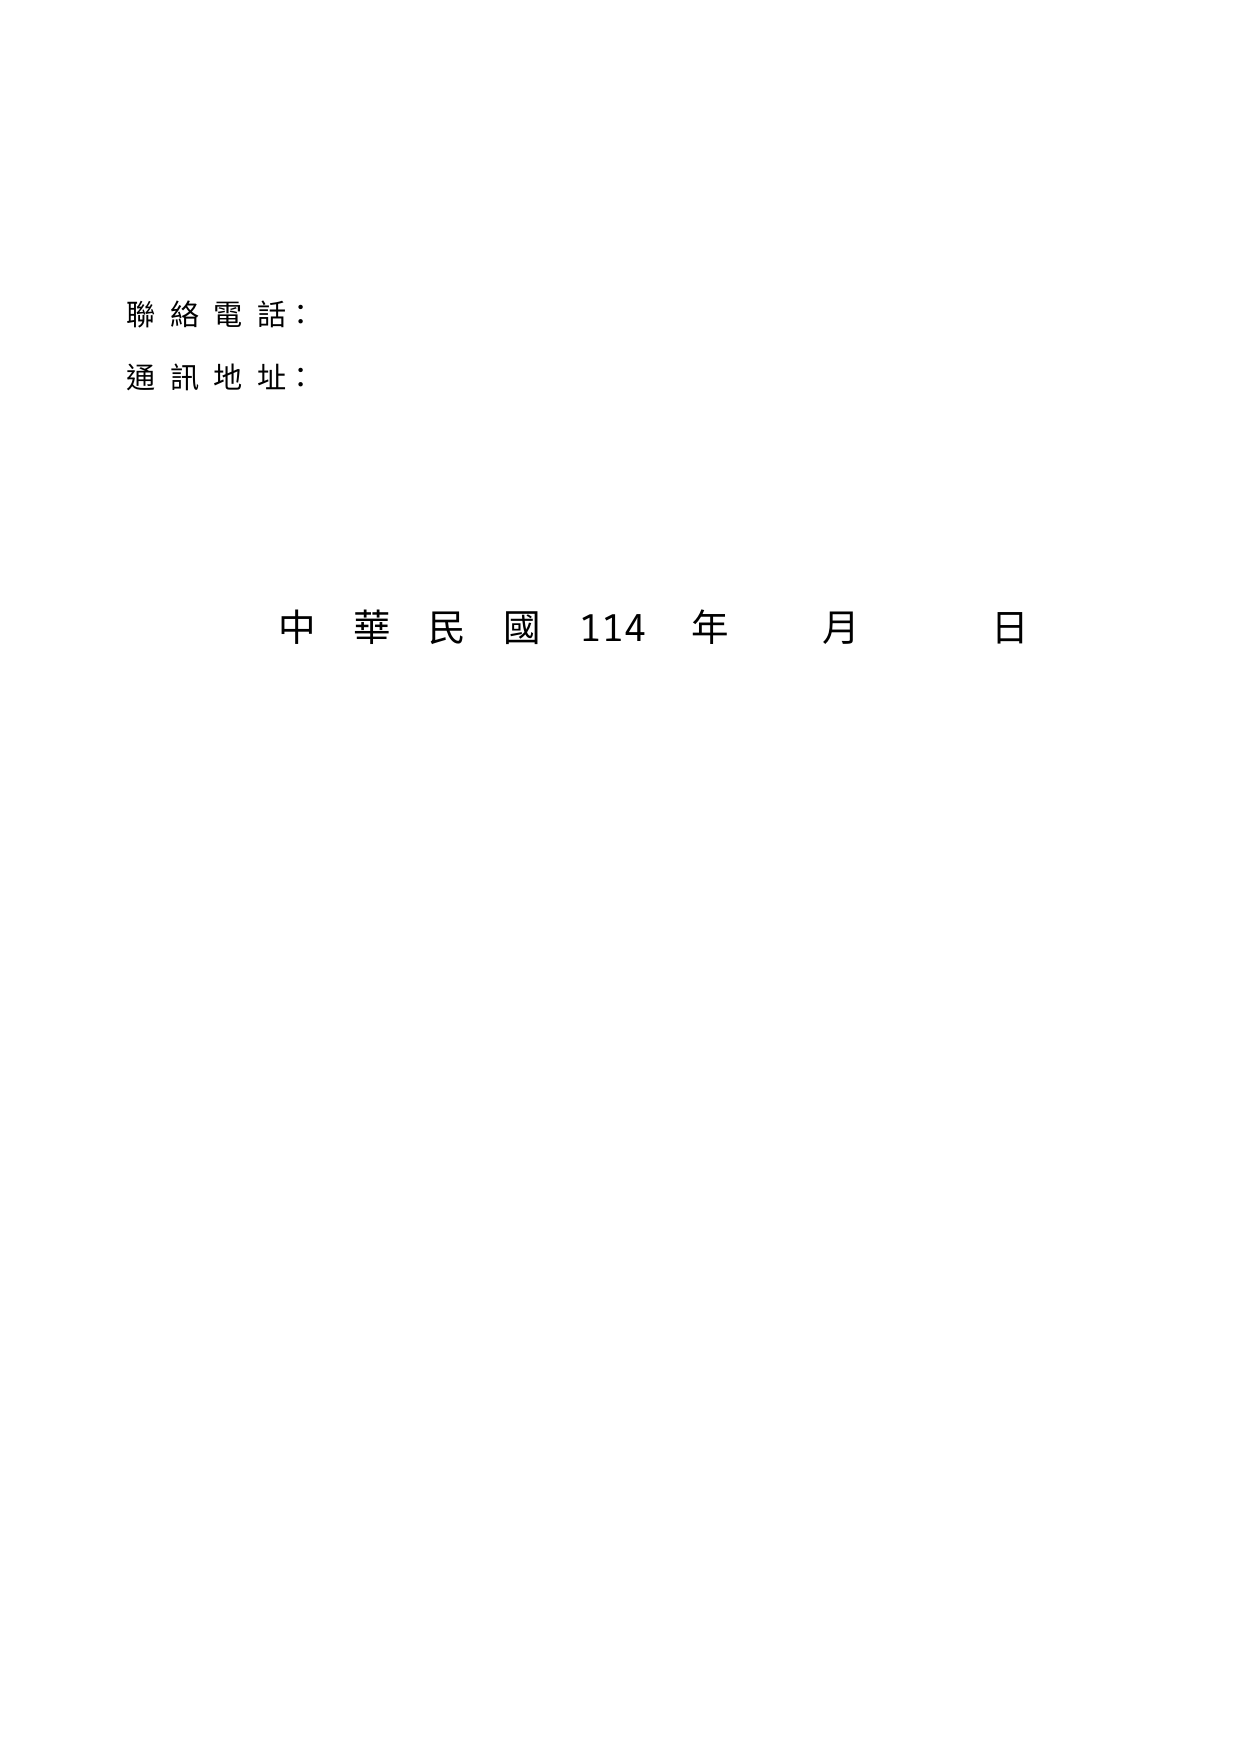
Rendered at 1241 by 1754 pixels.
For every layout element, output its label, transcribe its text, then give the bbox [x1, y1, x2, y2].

text 中 華 民 國 114 年 月 日 [126, 584, 1181, 646]
text 聯 絡 電 話： [126, 271, 1181, 334]
text 通 訊 地 址： [126, 334, 1181, 396]
